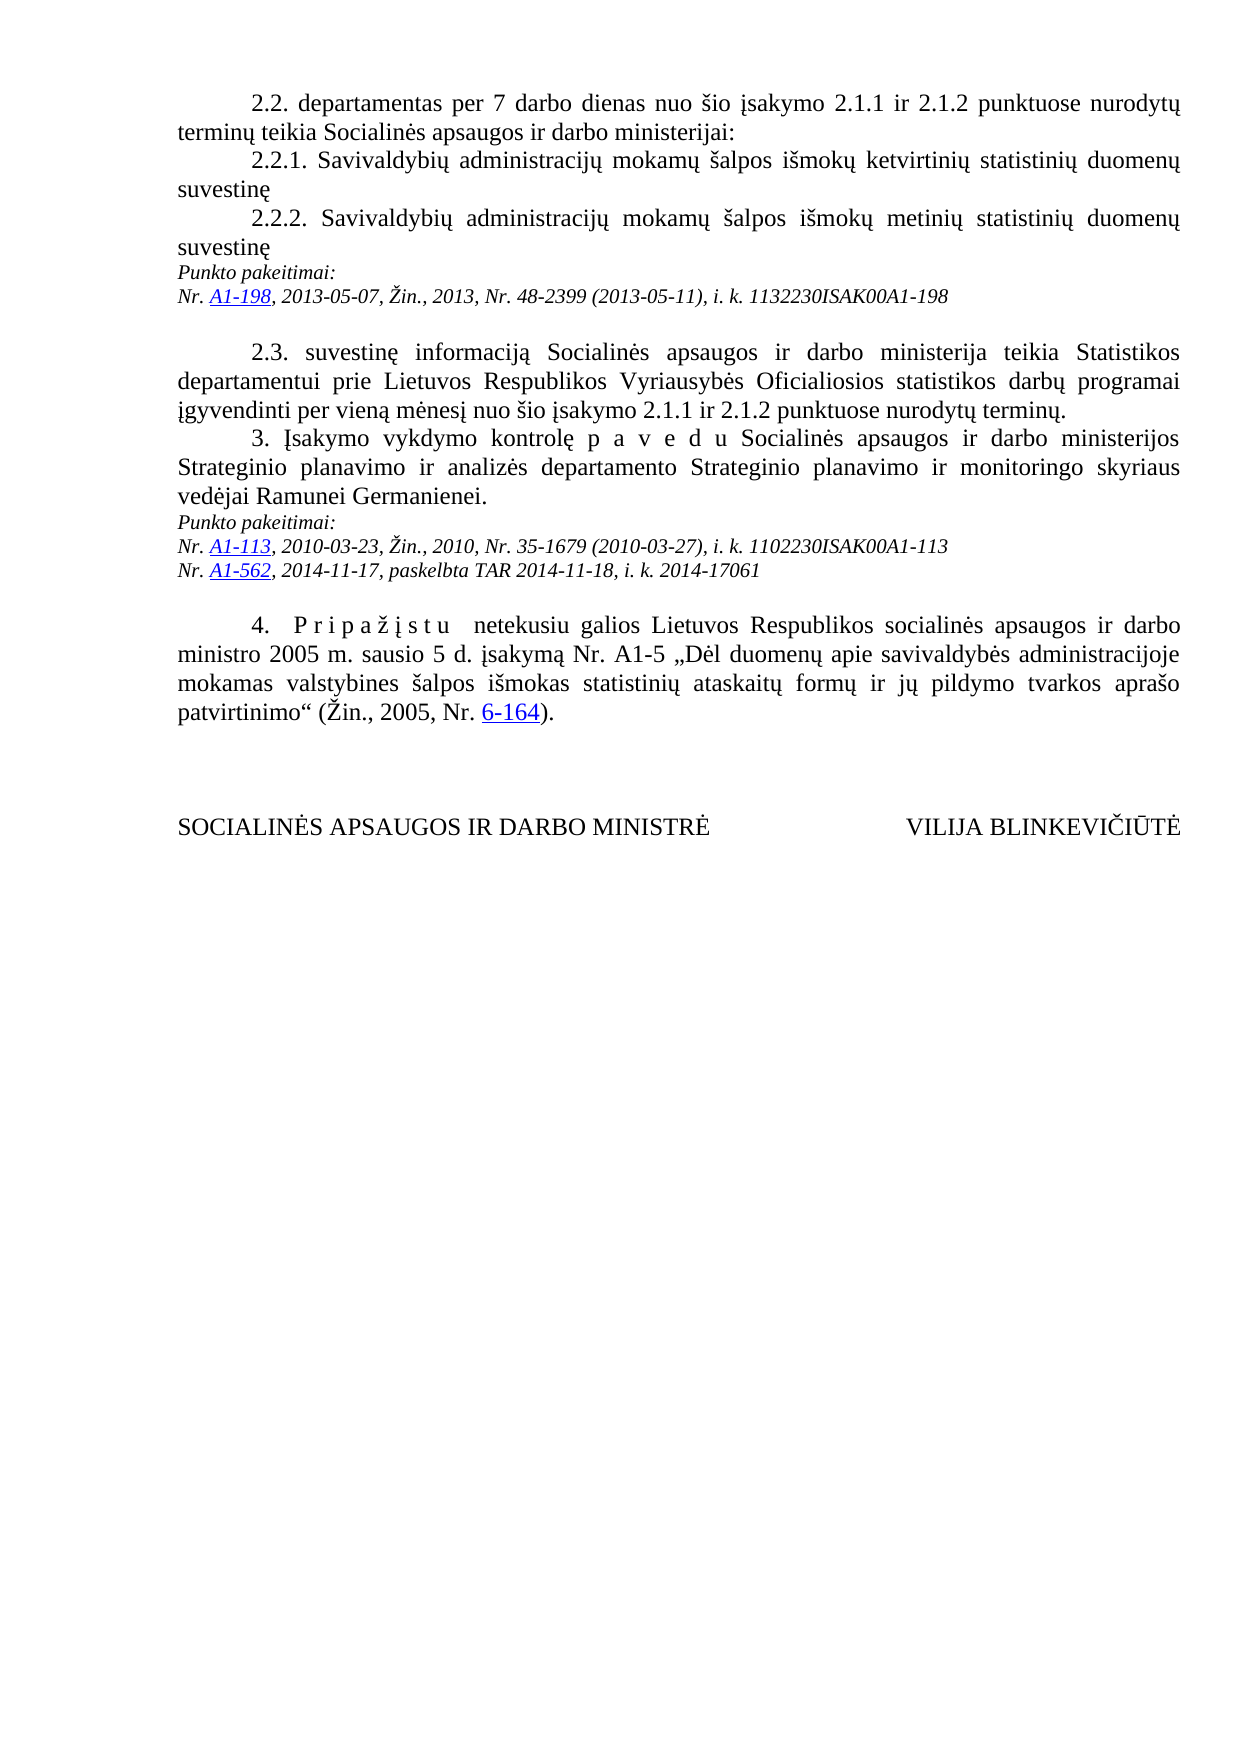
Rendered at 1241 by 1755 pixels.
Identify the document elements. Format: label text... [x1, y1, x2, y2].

text SOCIALINĖS APSAUGOS IR DARBO MINISTRĖ VILIJA BLINKEVIČIŪTĖ [177, 812, 1181, 841]
text 2.3. suvestinę informaciją Socialinės apsaugos ir darbo ministerija teikia Statistikos departamentui prie Lietuvos Respublikos Vyriausybės Oficialiosios statistikos darbų programai įgyvendinti per vieną mėnesį nuo šio įsakymo 2.1.1 ir 2.1.2 punktuose nurodytų terminų. [177, 337, 1181, 423]
text 3. Įsakymo vykdymo kontrolę p a v e d u Socialinės apsaugos ir darbo ministerijos Strateginio planavimo ir analizės departamento Strateginio planavimo ir monitoringo skyriaus vedėjai Ramunei Germanienei. [177, 423, 1181, 510]
text Nr. A1-113, 2010-03-23, Žin., 2010, Nr. 35-1679 (2010-03-27), i. k. 1102230ISAK00A1-113 [177, 534, 1181, 558]
text 2.2.2. Savivaldybių administracijų mokamų šalpos išmokų metinių statistinių duomenų suvestinę [177, 203, 1181, 260]
text Nr. A1-562, 2014-11-17, paskelbta TAR 2014-11-18, i. k. 2014-17061 [177, 558, 1181, 582]
text 4. Pripažįstu netekusiu galios Lietuvos Respublikos socialinės apsaugos ir darbo ministro 2005 m. sausio 5 d. įsakymą Nr. A1-5 „Dėl duomenų apie savivaldybės administracijoje mokamas valstybines šalpos išmokas statistinių ataskaitų formų ir jų pildymo tvarkos aprašo patvirtinimo“ (Žin., 2005, Nr. 6-164). [177, 611, 1181, 726]
text 2.2.1. Savivaldybių administracijų mokamų šalpos išmokų ketvirtinių statistinių duomenų suvestinę [177, 145, 1181, 203]
text 2.2. departamentas per 7 darbo dienas nuo šio įsakymo 2.1.1 ir 2.1.2 punktuose nurodytų terminų teikia Socialinės apsaugos ir darbo ministerijai: [177, 88, 1181, 145]
text Nr. A1-198, 2013-05-07, Žin., 2013, Nr. 48-2399 (2013-05-11), i. k. 1132230ISAK00A1-198 [177, 284, 1181, 308]
text Punkto pakeitimai: [177, 510, 1181, 534]
text Punkto pakeitimai: [177, 260, 1181, 284]
